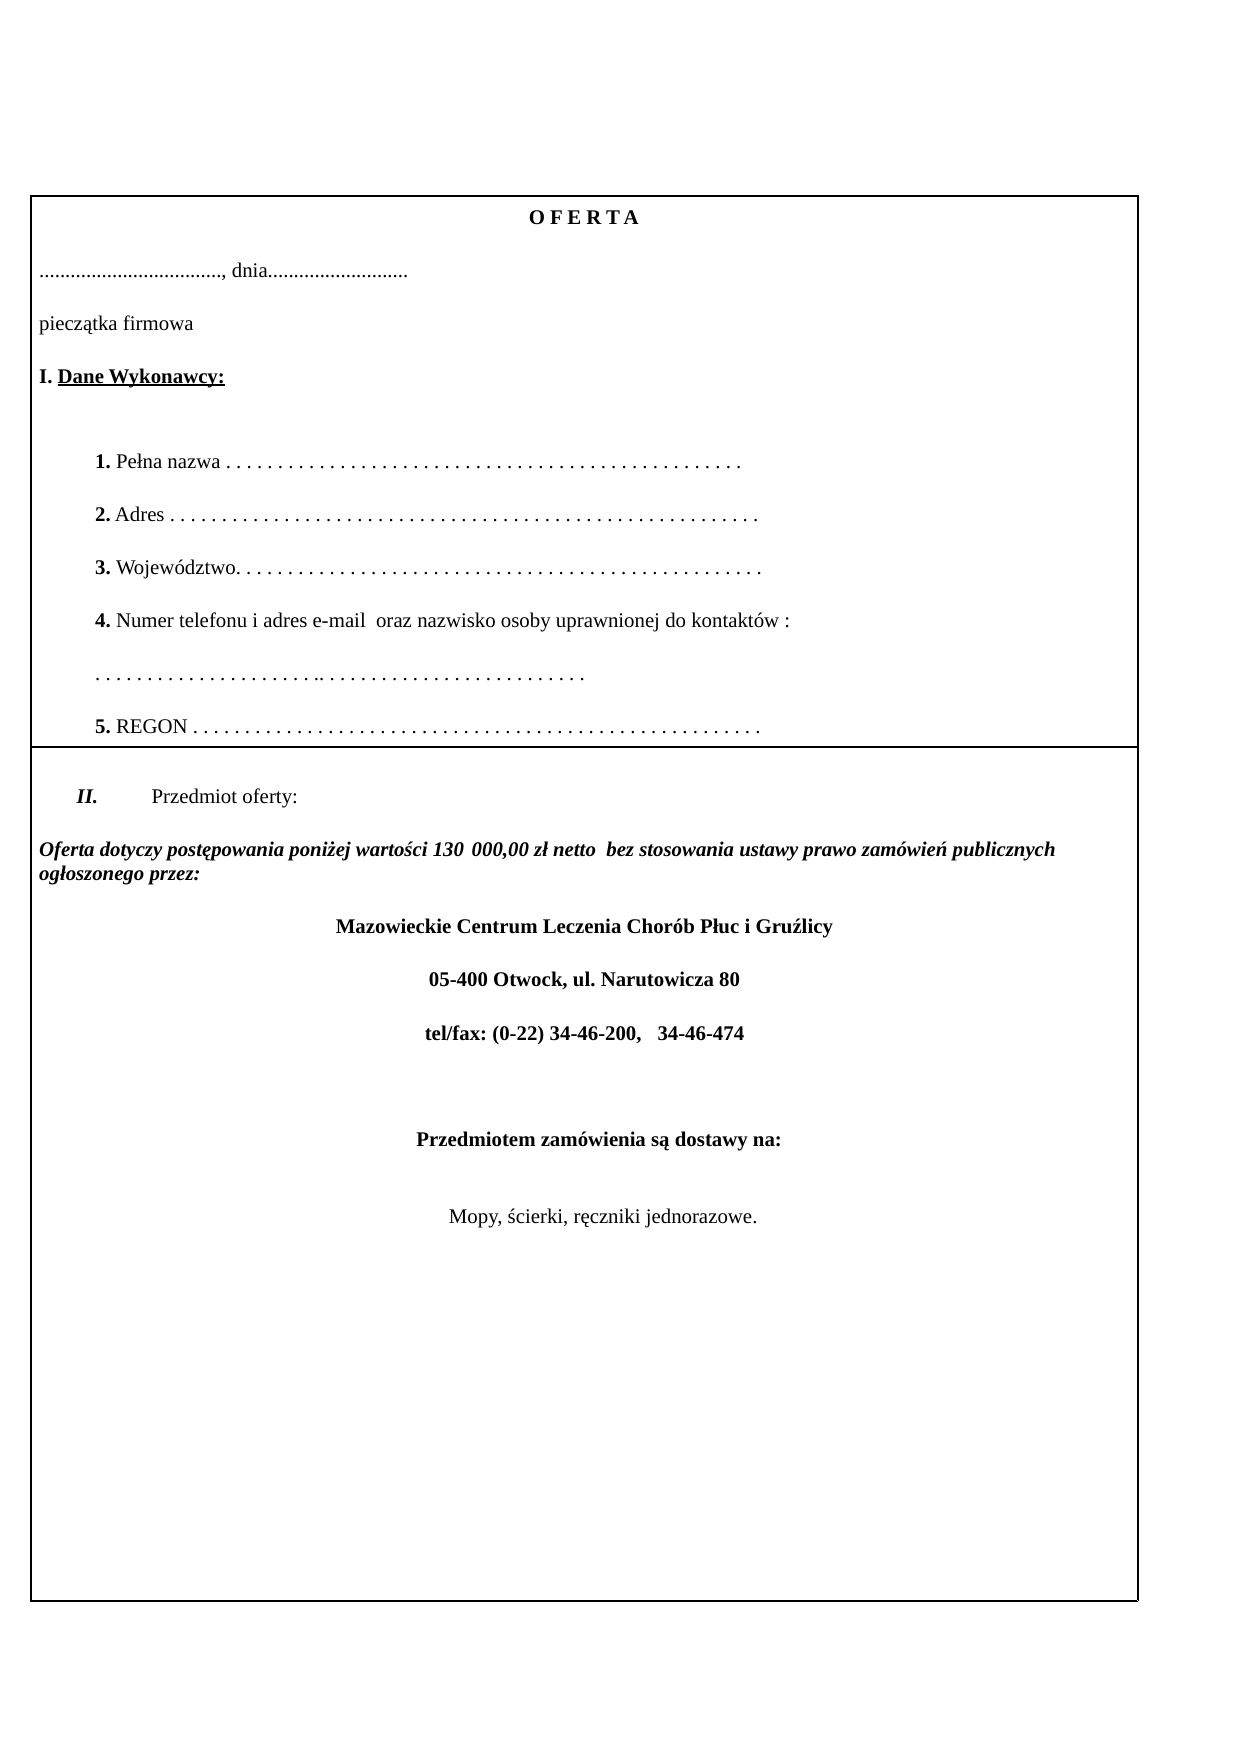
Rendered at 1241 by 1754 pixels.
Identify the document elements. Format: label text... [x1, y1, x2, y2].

table_header O F E R T A ..................................., dnia........................... pieczątka firmowa I. Dane Wykonawcy: 1. Pełna nazwa . . . . . . . . . . . . . . . . . . . . . . . . . . . . . . . . . . . . . . . . . . . . . . . . . . 2. Adres . . . . . . . . . . . . . . . . . . . . . . . . . . . . . . . . . . . . . . . . . . . . . . . . . . . . . . . . . 3. Województwo. . . . . . . . . . . . . . . . . . . . . . . . . . . . . . . . . . . . . . . . . . . . . . . . . . . 4. Numer telefonu i adres e-mail oraz nazwisko osoby uprawnionej do kontaktów : . . . . . . . . . . . . . . . . . . . . . .. . . . . . . . . . . . . . . . . . . . . . . . . . 5. REGON . . . . . . . . . . . . . . . . . . . . . . . . . . . . . . . . . . . . . . . . . . . . . . . . . . . . . . . [32, 197, 1137, 746]
table_cell Przedmiot oferty: Oferta dotyczy postępowania poniżej wartości 130 000,00 zł netto bez stosowania ustawy prawo zamówień publicznych ogłoszonego przez: Mazowieckie Centrum Leczenia Chorób Płuc i Gruźlicy 05-400 Otwock, ul. Narutowicza 80 tel/fax: (0-22) 34-46-200, 34-46-474 Przedmiotem zamówienia są dostawy na: Mopy, ścierki, ręczniki jednorazowe. [32, 748, 1137, 1599]
